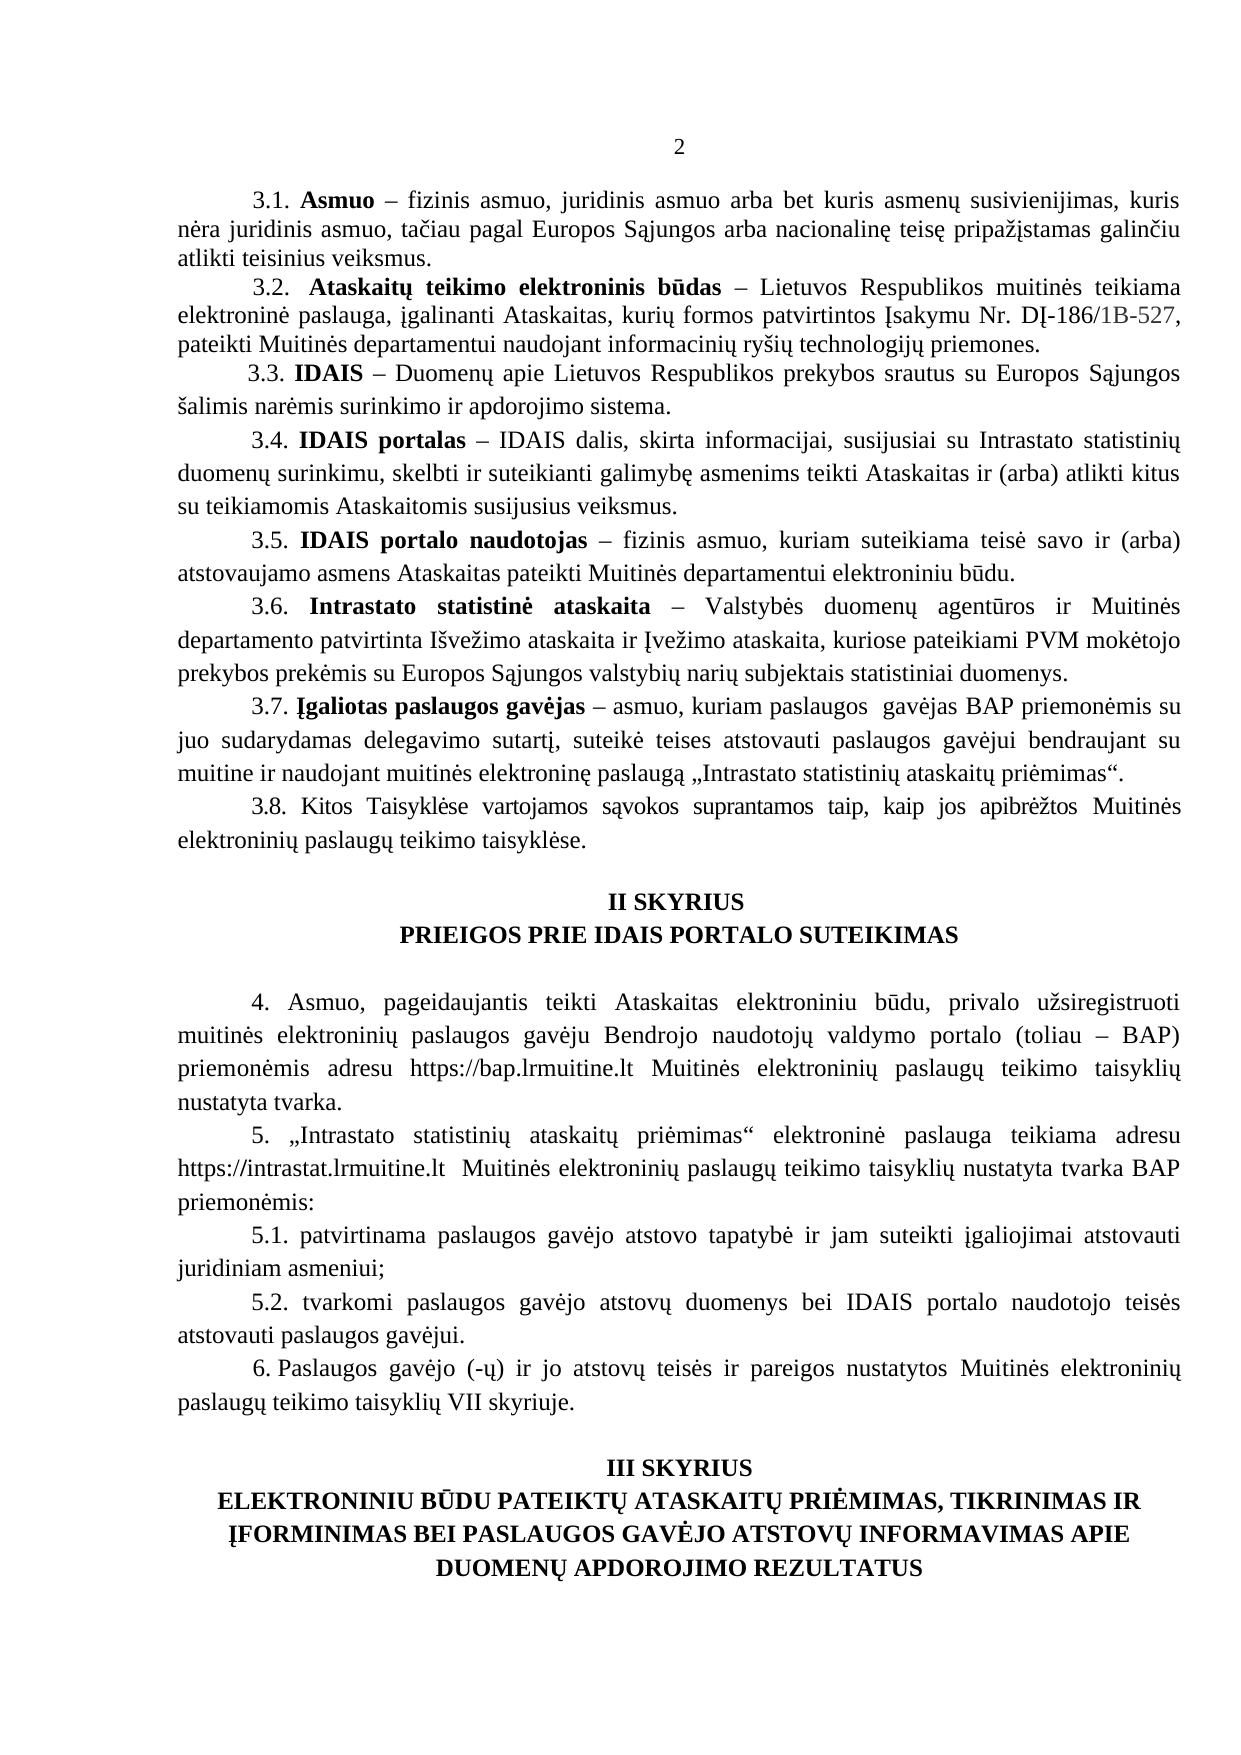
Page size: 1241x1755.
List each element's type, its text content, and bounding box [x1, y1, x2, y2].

text 3.7. Įgaliotas paslaugos gavėjas – asmuo, kuriam paslaugos gavėjas BAP priemonėmis su juo sudarydamas delegavimo sutartį, suteikė teises atstovauti paslaugos gavėjui bendraujant su muitine ir naudojant muitinės elektroninę paslaugą „Intrastato statistinių ataskaitų priėmimas“. [177, 691, 1181, 787]
text 3.6. Intrastato statistinė ataskaita – Valstybės duomenų agentūros ir Muitinės departamento patvirtinta Išvežimo ataskaita ir Įvežimo ataskaita, kuriose pateikiami PVM mokėtojo prekybos prekėmis su Europos Sąjungos valstybių narių subjektais statistiniai duomenys. [177, 591, 1181, 687]
text III SKYRIUS [177, 1453, 1181, 1481]
text prieIgos prie IDAIS portalo suteikimas [177, 920, 1181, 949]
text 3.5. IDAIS portalo naudotojas – fizinis asmuo, kuriam suteikiama teisė savo ir (arba) atstovaujamo asmens Ataskaitas pateikti Muitinės departamentui elektroniniu būdu. [177, 525, 1181, 587]
text II SKYRIUS [177, 887, 1181, 916]
text 3.8. Kitos Taisyklėse vartojamos sąvokos suprantamos taip, kaip jos apibrėžtos Muitinės elektroninių paslaugų teikimo taisyklėse. [177, 791, 1181, 853]
text 5.2. tvarkomi paslaugos gavėjo atstovų duomenys bei IDAIS portalo naudotojo teisės atstovauti paslaugos gavėjui. [177, 1287, 1181, 1349]
text Elektroniniu būdu PATEIKTŲ ATASKAITŲ PRIĖMIMAS, TIKRINIMAS IR ĮFORMINIMAS bei PASLAUGOS GAVĖJO atstovų informavimas apie DUOMENŲ apdorojimo rezultatus [177, 1486, 1181, 1581]
text 3.4. IDAIS portalas – IDAIS dalis, skirta informacijai, susijusiai su Intrastato statistinių duomenų surinkimu, skelbti ir suteikianti galimybę asmenims teikti Ataskaitas ir (arba) atlikti kitus su teikiamomis Ataskaitomis susijusius veiksmus. [177, 425, 1181, 520]
text 6. Paslaugos gavėjo (-ų) ir jo atstovų teisės ir pareigos nustatytos Muitinės elektroninių paslaugų teikimo taisyklių VII skyriuje. [177, 1353, 1181, 1415]
text 3.2. Ataskaitų teikimo elektroninis būdas – Lietuvos Respublikos muitinės teikiama elektroninė paslauga, įgalinanti Ataskaitas, kurių formos patvirtintos Įsakymu Nr. DĮ-186/1B-527, pateikti Muitinės departamentui naudojant informacinių ryšių technologijų priemones. [177, 272, 1181, 358]
text 3.1. Asmuo – fizinis asmuo, juridinis asmuo arba bet kuris asmenų susivienijimas, kuris nėra juridinis asmuo, tačiau pagal Europos Sąjungos arba nacionalinę teisę pripažįstamas galinčiu atlikti teisinius veiksmus. [177, 186, 1181, 272]
text 5. „Intrastato statistinių ataskaitų priėmimas“ elektroninė paslauga teikiama adresu https://intrastat.lrmuitine.lt Muitinės elektroninių paslaugų teikimo taisyklių nustatyta tvarka BAP priemonėmis: [177, 1120, 1181, 1216]
text 3.3. IDAIS – Duomenų apie Lietuvos Respublikos prekybos srautus su Europos Sąjungos šalimis narėmis surinkimo ir apdorojimo sistema. [177, 358, 1181, 420]
text 5.1. patvirtinama paslaugos gavėjo atstovo tapatybė ir jam suteikti įgaliojimai atstovauti juridiniam asmeniui; [177, 1220, 1181, 1282]
text 4. Asmuo, pageidaujantis teikti Ataskaitas elektroniniu būdu, privalo užsiregistruoti muitinės elektroninių paslaugos gavėju Bendrojo naudotojų valdymo portalo (toliau – BAP) priemonėmis adresu https://bap.lrmuitine.lt Muitinės elektroninių paslaugų teikimo taisyklių nustatyta tvarka. [177, 987, 1181, 1116]
